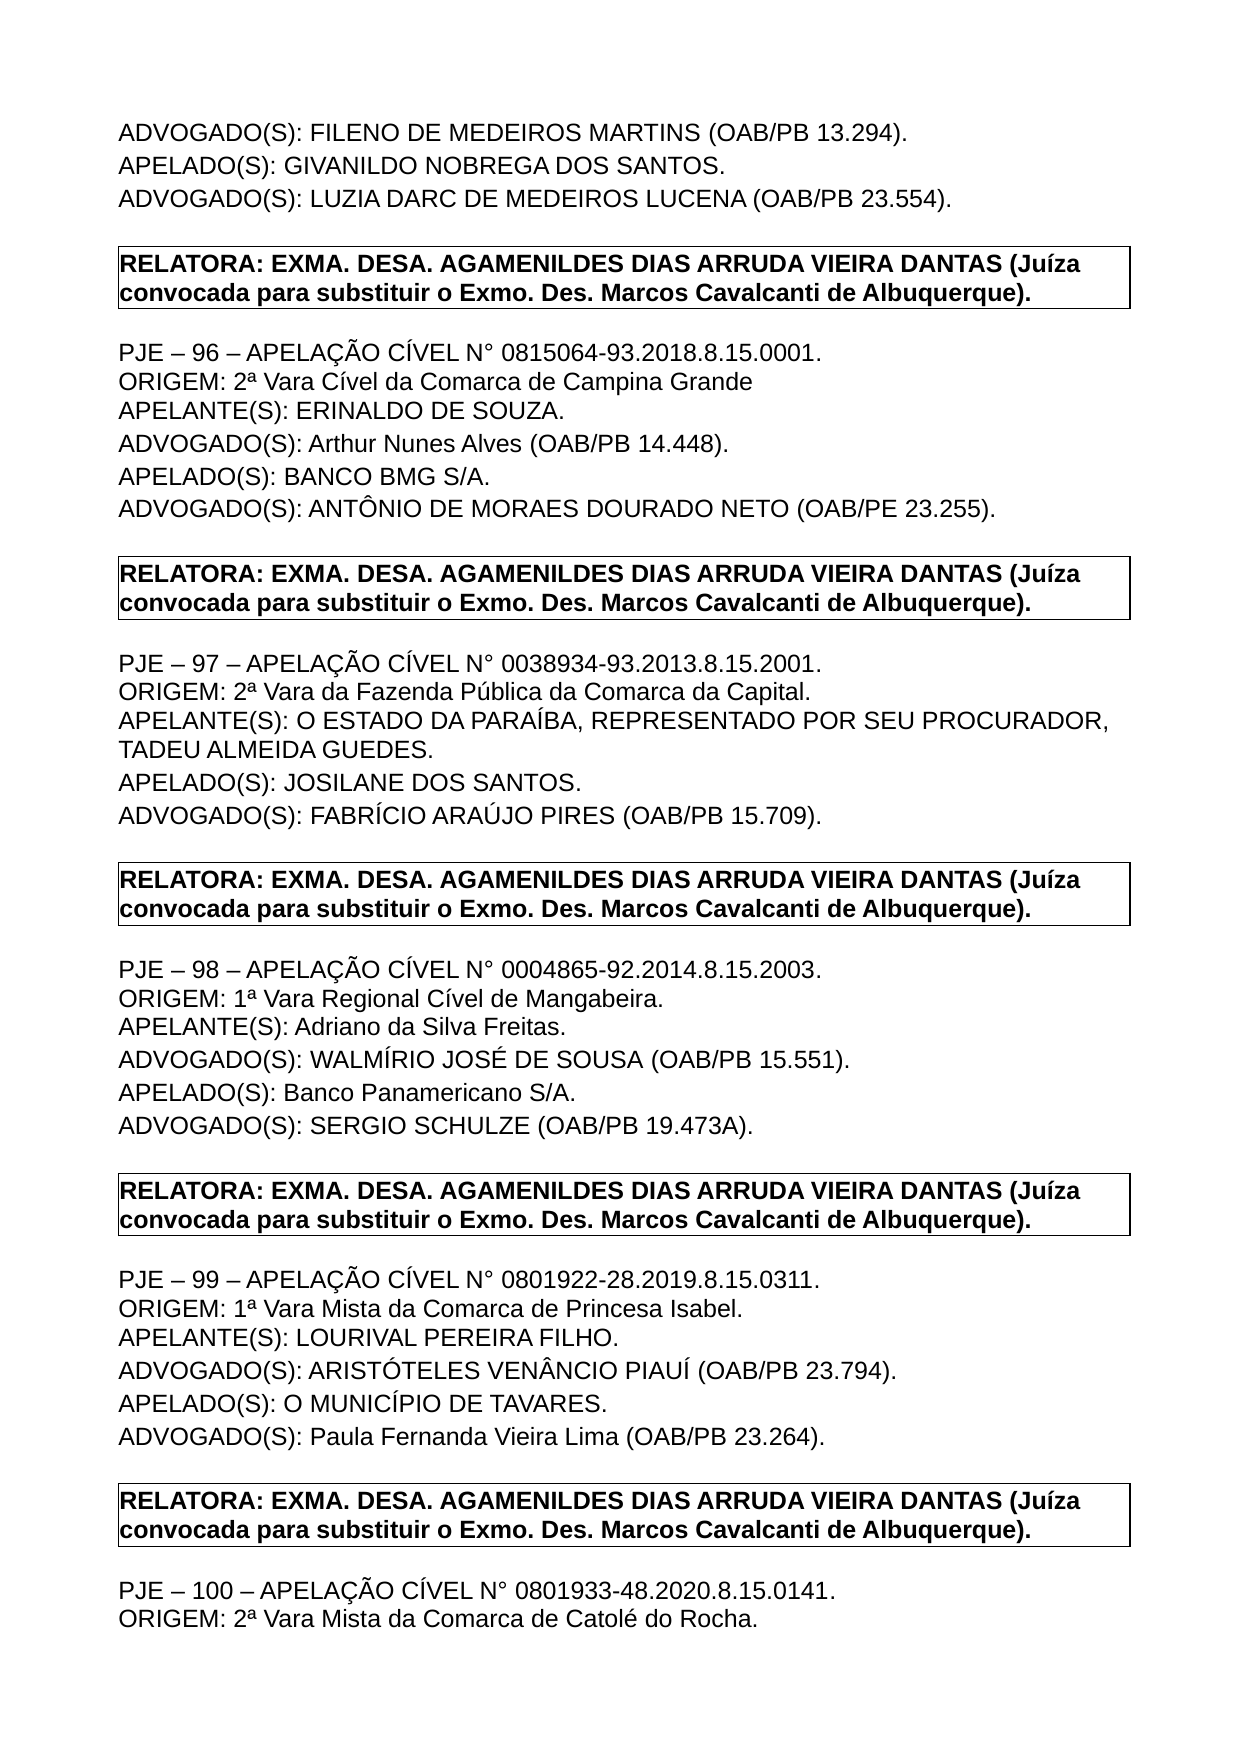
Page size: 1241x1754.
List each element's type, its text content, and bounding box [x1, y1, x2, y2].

text ORIGEM: 2ª Vara da Fazenda Pública da Comarca da Capital. [118, 677, 1122, 706]
text ORIGEM: 1ª Vara Mista da Comarca de Princesa Isabel. [118, 1294, 1122, 1323]
text APELANTE(S): Adriano da Silva Freitas. [118, 1012, 1122, 1041]
text APELANTE(S): ERINALDO DE SOUZA. [118, 396, 1122, 424]
text RELATORA: EXMA. DESA. AGAMENILDES DIAS ARRUDA VIEIRA DANTAS (Juíza convocada para substituir o Exmo. Des. Marcos Cavalcanti de Albuquerque). [119, 1484, 1129, 1546]
text PJE – 98 – APELAÇÃO CÍVEL N° 0004865-92.2014.8.15.2003. [118, 955, 1122, 983]
text APELADO(S): BANCO BMG S/A. [118, 461, 1131, 490]
text ADVOGADO(S): WALMÍRIO JOSÉ DE SOUSA (OAB/PB 15.551). [118, 1045, 1131, 1074]
text PJE – 100 – APELAÇÃO CÍVEL N° 0801933-48.2020.8.15.0141. [118, 1576, 1122, 1604]
text APELADO(S): GIVANILDO NOBREGA DOS SANTOS. [118, 151, 1131, 180]
text APELADO(S): Banco Panamericano S/A. [118, 1078, 1131, 1107]
text ADVOGADO(S): SERGIO SCHULZE (OAB/PB 19.473A). [118, 1111, 1131, 1140]
text ADVOGADO(S): Arthur Nunes Alves (OAB/PB 14.448). [118, 428, 1131, 457]
text ADVOGADO(S): ARISTÓTELES VENÂNCIO PIAUÍ (OAB/PB 23.794). [118, 1356, 1131, 1384]
text ADVOGADO(S): FILENO DE MEDEIROS MARTINS (OAB/PB 13.294). [118, 118, 1131, 147]
text ADVOGADO(S): LUZIA DARC DE MEDEIROS LUCENA (OAB/PB 23.554). [118, 184, 1131, 213]
text PJE – 99 – APELAÇÃO CÍVEL N° 0801922-28.2019.8.15.0311. [118, 1265, 1122, 1294]
text ADVOGADO(S): ANTÔNIO DE MORAES DOURADO NETO (OAB/PE 23.255). [118, 494, 1131, 523]
text ORIGEM: 2ª Vara Cível da Comarca de Campina Grande [118, 367, 1122, 396]
text RELATORA: EXMA. DESA. AGAMENILDES DIAS ARRUDA VIEIRA DANTAS (Juíza convocada para substituir o Exmo. Des. Marcos Cavalcanti de Albuquerque). [119, 557, 1129, 619]
text ORIGEM: 2ª Vara Mista da Comarca de Catolé do Rocha. [118, 1604, 1122, 1633]
text ADVOGADO(S): FABRÍCIO ARAÚJO PIRES (OAB/PB 15.709). [118, 801, 1131, 829]
text ADVOGADO(S): Paula Fernanda Vieira Lima (OAB/PB 23.264). [118, 1421, 1131, 1450]
text PJE – 97 – APELAÇÃO CÍVEL N° 0038934-93.2013.8.15.2001. [118, 648, 1122, 677]
text APELADO(S): O MUNICÍPIO DE TAVARES. [118, 1388, 1131, 1417]
text RELATORA: EXMA. DESA. AGAMENILDES DIAS ARRUDA VIEIRA DANTAS (Juíza convocada para substituir o Exmo. Des. Marcos Cavalcanti de Albuquerque). [119, 863, 1129, 925]
text APELANTE(S): LOURIVAL PEREIRA FILHO. [118, 1323, 1122, 1351]
text PJE – 96 – APELAÇÃO CÍVEL N° 0815064-93.2018.8.15.0001. [118, 338, 1122, 367]
text RELATORA: EXMA. DESA. AGAMENILDES DIAS ARRUDA VIEIRA DANTAS (Juíza convocada para substituir o Exmo. Des. Marcos Cavalcanti de Albuquerque). [119, 1174, 1129, 1235]
text APELANTE(S): O ESTADO DA PARAÍBA, REPRESENTADO POR SEU PROCURADOR, TADEU ALMEIDA GUEDES. [118, 706, 1122, 763]
text ORIGEM: 1ª Vara Regional Cível de Mangabeira. [118, 983, 1122, 1012]
text RELATORA: EXMA. DESA. AGAMENILDES DIAS ARRUDA VIEIRA DANTAS (Juíza convocada para substituir o Exmo. Des. Marcos Cavalcanti de Albuquerque). [119, 247, 1129, 308]
text APELADO(S): JOSILANE DOS SANTOS. [118, 768, 1131, 796]
